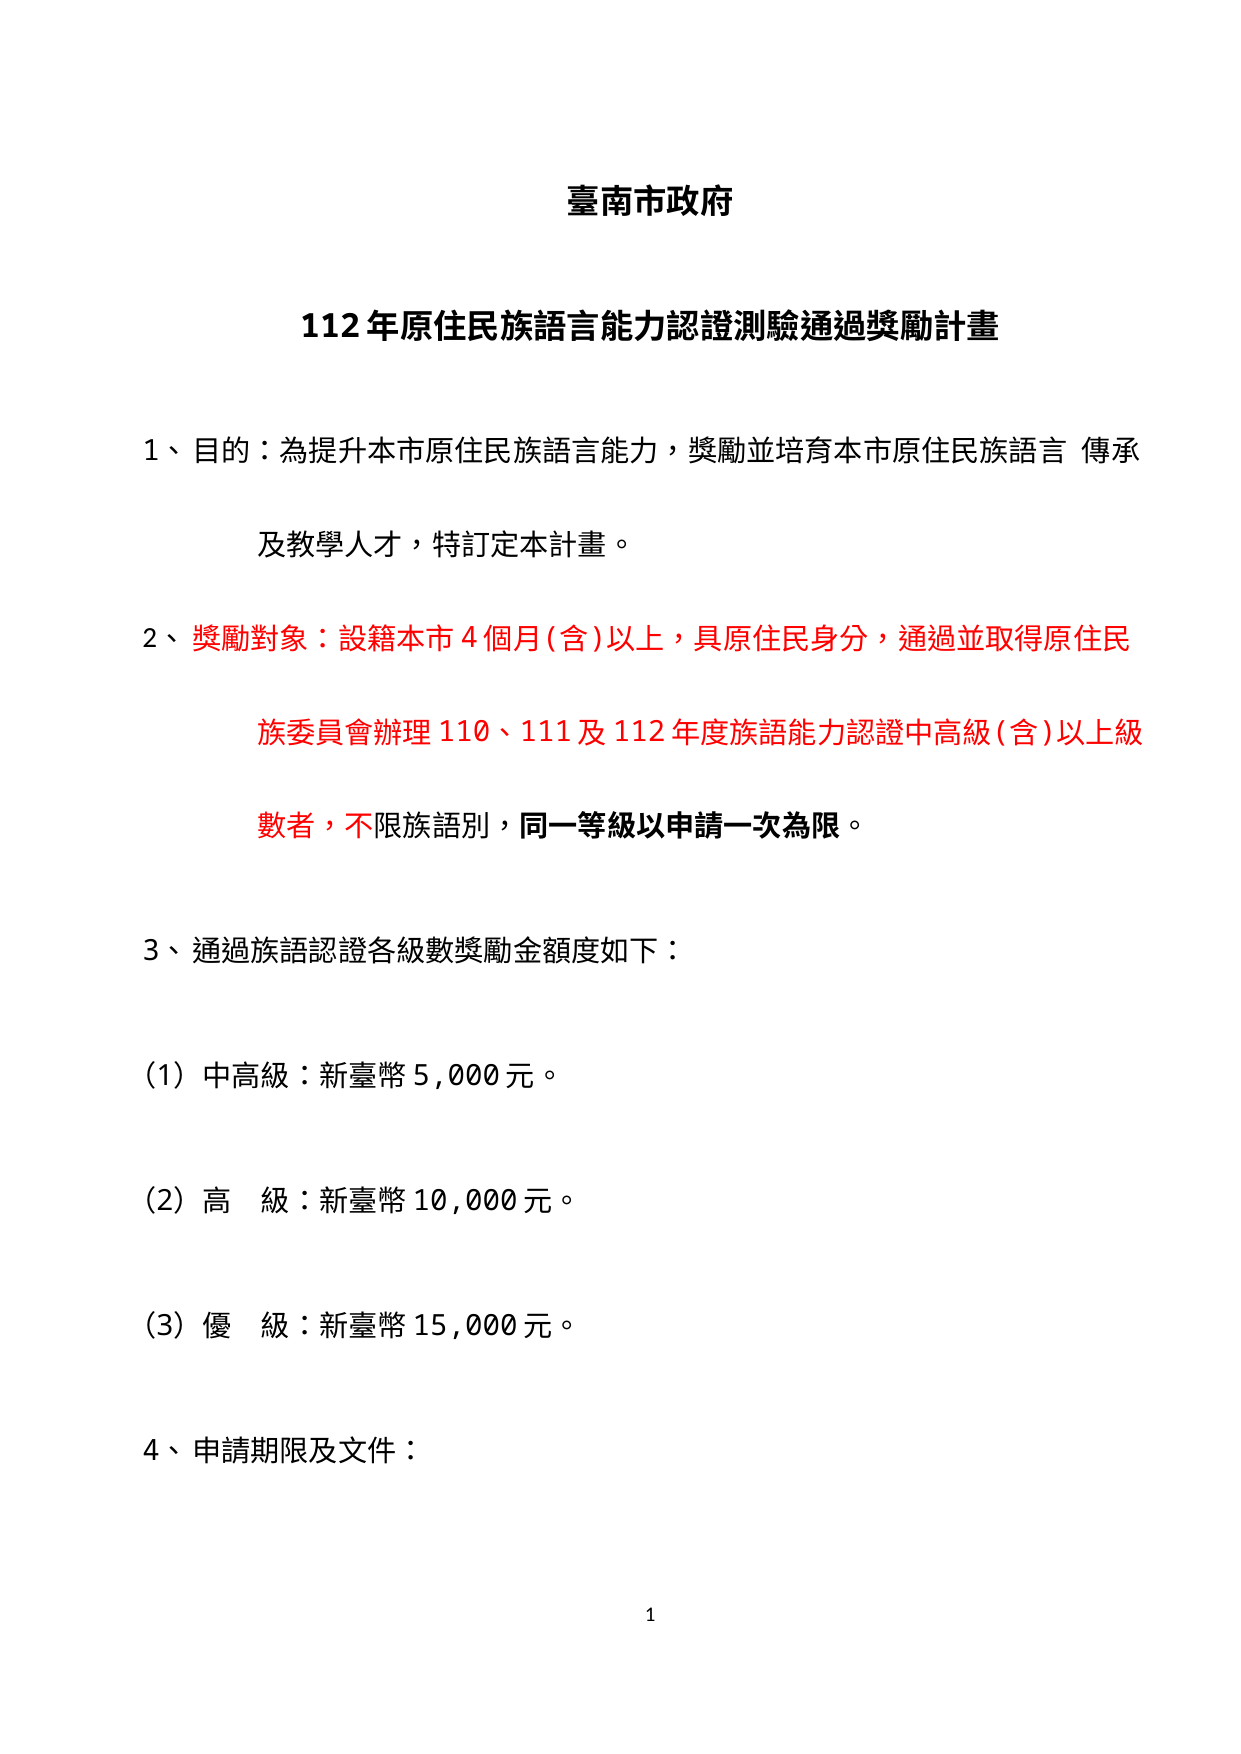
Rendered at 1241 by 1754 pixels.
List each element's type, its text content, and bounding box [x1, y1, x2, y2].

list 通過族語認證各級數獎勵金額度如下： [142, 907, 1152, 970]
list 優 級：新臺幣15,000元。 [127, 1282, 1152, 1345]
text 112年原住民族語言能力認證測驗通過獎勵計畫 [148, 282, 1152, 345]
list 申請期限及文件： [142, 1407, 1152, 1470]
list 獎勵對象：設籍本市4個月(含)以上，具原住民身分，通過並取得原住民族委員會辦理110、111及112年度族語能力認證中高級(含)以上級數者，不限族語別，同一等級以申請一次為限。 [142, 595, 1152, 845]
list 高 級：新臺幣10,000元。 [127, 1157, 1152, 1220]
text 臺南市政府 [148, 157, 1152, 220]
list 目的：為提升本市原住民族語言能力，獎勵並培育本市原住民族語言 傳承及教學人才，特訂定本計畫。 [142, 407, 1152, 564]
list 中高級：新臺幣5,000元。 [127, 1032, 1152, 1095]
